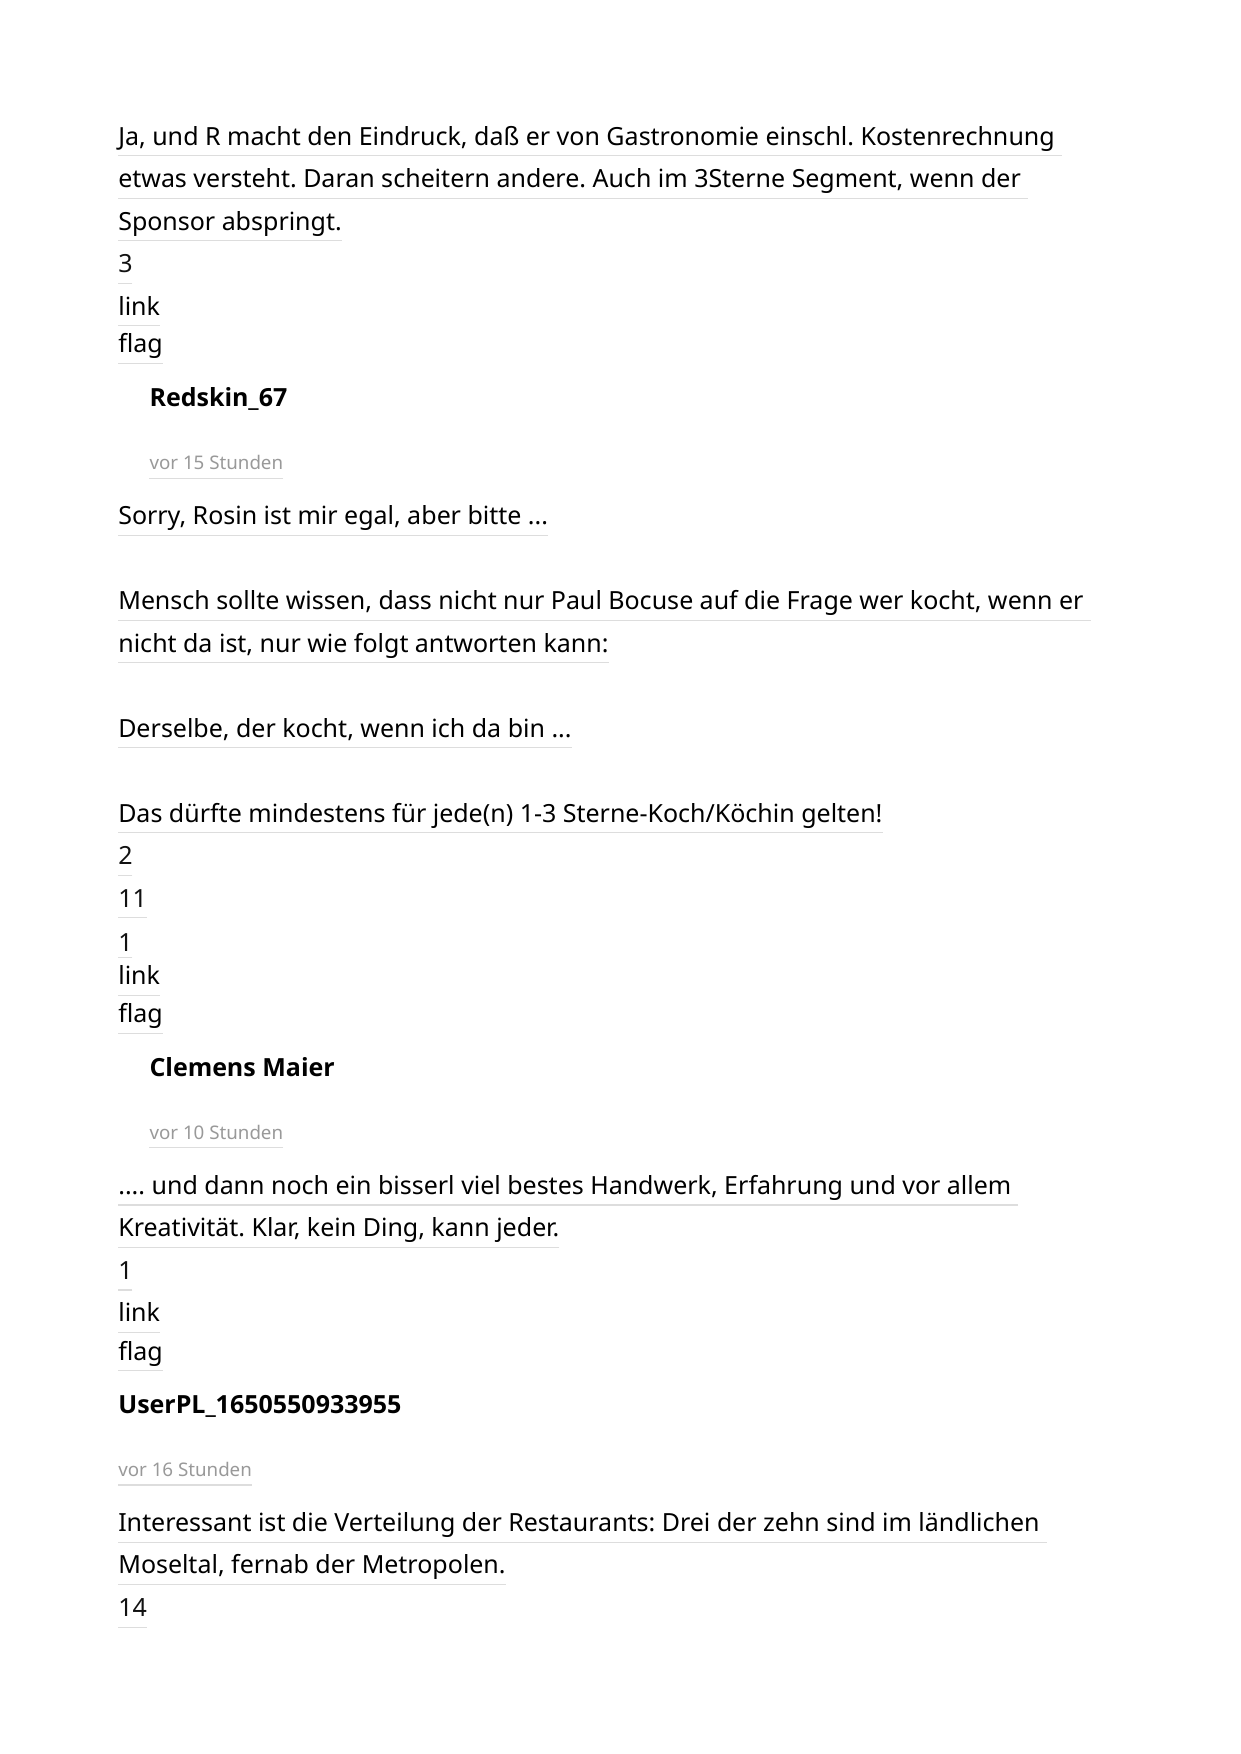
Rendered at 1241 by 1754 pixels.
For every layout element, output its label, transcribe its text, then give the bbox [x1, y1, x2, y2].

text 1 [118, 1253, 1122, 1291]
text .... und dann noch ein bisserl viel bestes Handwerk, Erfahrung und vor allem Kreativität. Klar, kein Ding, kann jeder. [118, 1168, 1122, 1248]
text 14 [118, 1590, 1122, 1628]
text Redskin_67 [149, 380, 1122, 414]
text link [118, 288, 1122, 326]
text 11 [118, 880, 1122, 918]
text UserPL_1650550933955 [118, 1387, 1122, 1421]
text vor 16 Stunden [118, 1456, 1117, 1486]
text Clemens Maier [149, 1050, 1122, 1084]
text vor 15 Stunden [149, 449, 1117, 479]
text link [118, 1295, 1122, 1333]
text Sorry, Rosin ist mir egal, aber bitte ... Mensch sollte wissen, dass nicht nur Paul Bocuse auf die Frage wer kocht, wenn er nicht da ist, nur wie folgt antworten kann: Derselbe, der kocht, wenn ich da bin ... Das dürfte mindestens für jede(n) 1-3 Sterne-Koch/Köchin gelten! [118, 498, 1122, 833]
text 1 [118, 923, 1122, 958]
text Ja, und R macht den Eindruck, daß er von Gastronomie einschl. Kostenrechnung etwas versteht. Daran scheitern andere. Auch im 3Sterne Segment, wenn der Sponsor abspringt. [118, 118, 1122, 241]
text 2 [118, 838, 1122, 876]
text vor 10 Stunden [149, 1119, 1117, 1148]
text link [118, 958, 1122, 996]
text flag [118, 1333, 1122, 1371]
text flag [118, 326, 1122, 364]
text Interessant ist die Verteilung der Restaurants: Drei der zehn sind im ländlichen Moseltal, fernab der Metropolen. [118, 1505, 1122, 1585]
text flag [118, 996, 1122, 1034]
text 3 [118, 246, 1122, 284]
